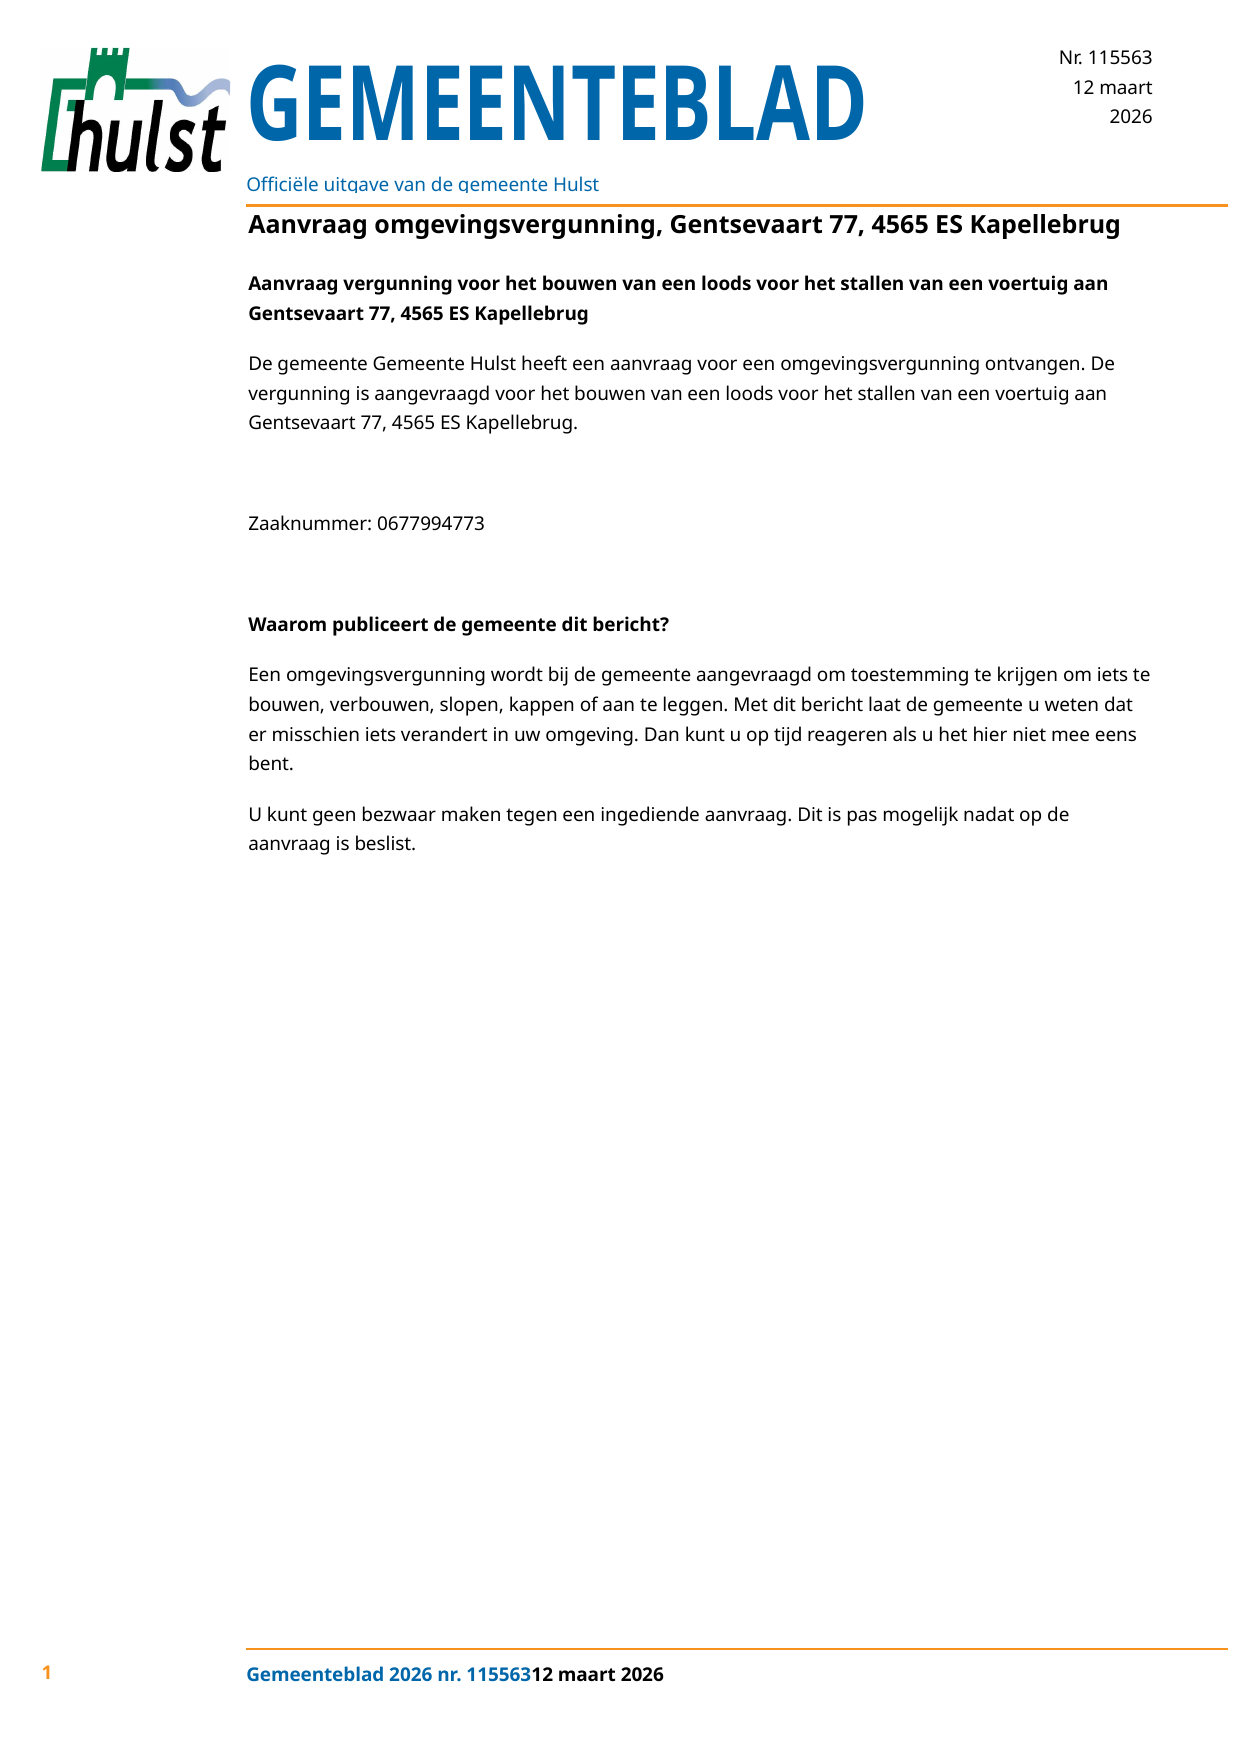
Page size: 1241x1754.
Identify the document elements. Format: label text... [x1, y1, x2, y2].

text Aanvraag vergunning voor het bouwen van een loods voor het stallen van een voertuig aan Gentsevaart 77, 4565 ES Kapellebrug [248, 270, 1152, 326]
text Aanvraag omgevingsvergunning, Gentsevaart 77, 4565 ES Kapellebrug [248, 207, 1152, 241]
text De gemeente Gemeente Hulst heeft een aanvraag voor een omgevingsvergunning ontvangen. De vergunning is aangevraagd voor het bouwen van een loods voor het stallen van een voertuig aan Gentsevaart 77, 4565 ES Kapellebrug. [248, 350, 1152, 435]
picture [41, 47, 231, 172]
text Zaaknummer: 0677994773 [248, 510, 1152, 536]
text U kunt geen bezwaar maken tegen een ingediende aanvraag. Dit is pas mogelijk nadat op de aanvraag is beslist. [248, 801, 1152, 856]
text Waarom publiceert de gemeente dit bericht? [248, 611, 1152, 637]
text Een omgevingsvergunning wordt bij de gemeente aangevraagd om toestemming te krijgen om iets te bouwen, verbouwen, slopen, kappen of aan te leggen. Met dit bericht laat de gemeente u weten dat er misschien iets verandert in uw omgeving. Dan kunt u op tijd reageren als u het hier niet mee eens bent. [248, 662, 1152, 776]
